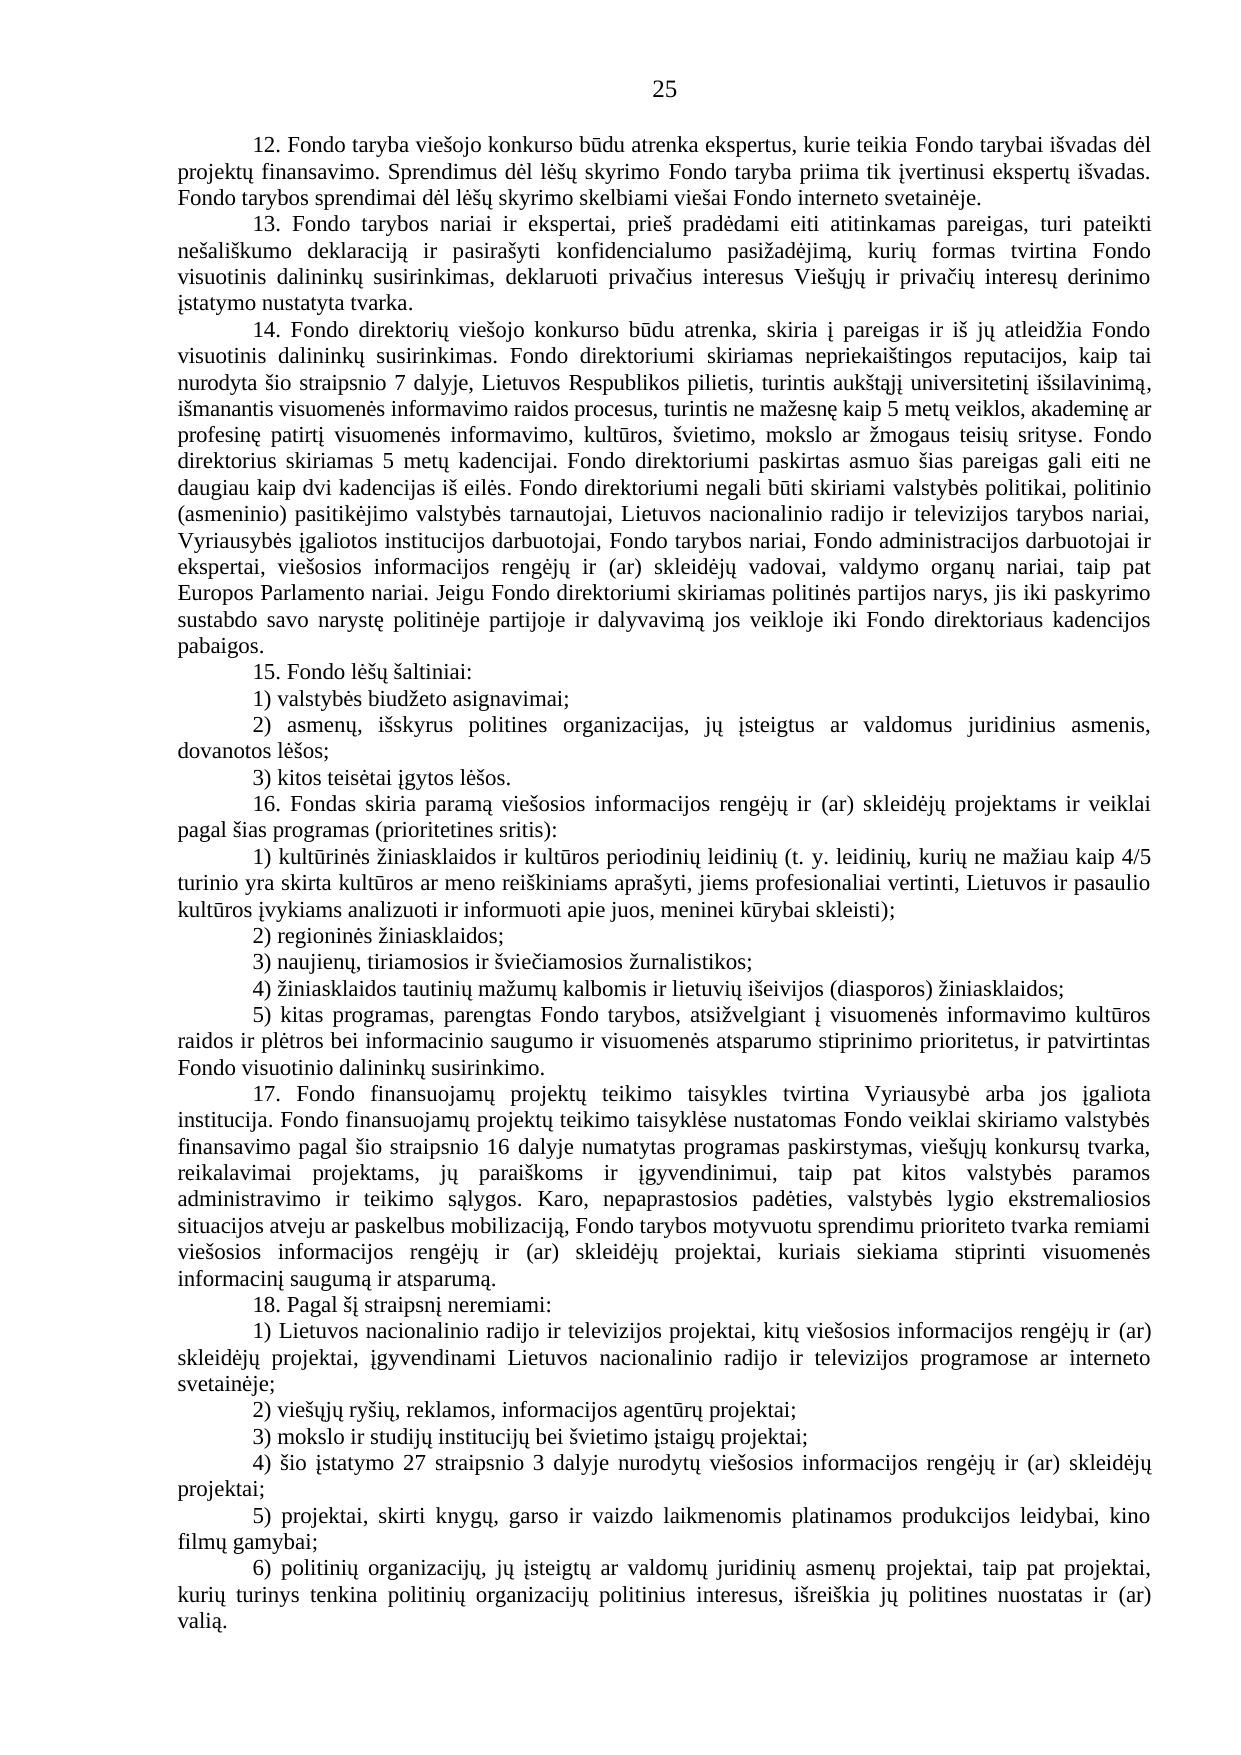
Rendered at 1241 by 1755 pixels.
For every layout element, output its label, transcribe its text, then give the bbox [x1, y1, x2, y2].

text 6) politinių organizacijų, jų įsteigtų ar valdomų juridinių asmenų projektai, taip pat projektai, kurių turinys tenkina politinių organizacijų politinius interesus, išreiškia jų politines nuostatas ir (ar) valią. [177, 1554, 1152, 1633]
text 3) naujienų, tiriamosios ir šviečiamosios žurnalistikos; [177, 948, 1152, 975]
text 5) projektai, skirti knygų, garso ir vaizdo laikmenomis platinamos produkcijos leidybai, kino filmų gamybai; [177, 1502, 1152, 1554]
text 4) šio įstatymo 27 straipsnio 3 dalyje nurodytų viešosios informacijos rengėjų ir (ar) skleidėjų projektai; [177, 1449, 1152, 1502]
text 15. Fondo lėšų šaltiniai: [177, 658, 1152, 685]
text 2) regioninės žiniasklaidos; [177, 922, 1152, 948]
text 12. Fondo taryba viešojo konkurso būdu atrenka ekspertus, kurie teikia Fondo tarybai išvadas dėl projektų finansavimo. Sprendimus dėl lėšų skyrimo Fondo taryba priima tik įvertinusi ekspertų išvadas. Fondo tarybos sprendimai dėl lėšų skyrimo skelbiami viešai Fondo interneto svetainėje. [177, 131, 1152, 210]
text 1) kultūrinės žiniasklaidos ir kultūros periodinių leidinių (t. y. leidinių, kurių ne mažiau kaip 4/5 turinio yra skirta kultūros ar meno reiškiniams aprašyti, jiems profesionaliai vertinti, Lietuvos ir pasaulio kultūros įvykiams analizuoti ir informuoti apie juos, meninei kūrybai skleisti); [177, 843, 1152, 922]
text 5) kitas programas, parengtas Fondo tarybos, atsižvelgiant į visuomenės informavimo kultūros raidos ir plėtros bei informacinio saugumo ir visuomenės atsparumo stiprinimo prioritetus, ir patvirtintas Fondo visuotinio dalininkų susirinkimo. [177, 1001, 1152, 1080]
text 18. Pagal šį straipsnį neremiami: [177, 1291, 1152, 1317]
text 16. Fondas skiria paramą viešosios informacijos rengėjų ir (ar) skleidėjų projektams ir veiklai pagal šias programas (prioritetines sritis): [177, 790, 1152, 843]
text 3) kitos teisėtai įgytos lėšos. [177, 764, 1152, 790]
text 3) mokslo ir studijų institucijų bei švietimo įstaigų projektai; [177, 1423, 1152, 1449]
text 14. Fondo direktorių viešojo konkurso būdu atrenka, skiria į pareigas ir iš jų atleidžia Fondo visuotinis dalininkų susirinkimas. Fondo direktoriumi skiriamas nepriekaištingos reputacijos, kaip tai nurodyta šio straipsnio 7 dalyje, Lietuvos Respublikos pilietis, turintis aukštąjį universitetinį išsilavinimą, išmanantis visuomenės informavimo raidos procesus, turintis ne mažesnę kaip 5 metų veiklos, akademinę ar profesinę patirtį visuomenės informavimo, kultūros, švietimo, mokslo ar žmogaus teisių srityse. Fondo direktorius skiriamas 5 metų kadencijai. Fondo direktoriumi paskirtas asmuo šias pareigas gali eiti ne daugiau kaip dvi kadencijas iš eilės. Fondo direktoriumi negali būti skiriami valstybės politikai, politinio (asmeninio) pasitikėjimo valstybės tarnautojai, Lietuvos nacionalinio radijo ir televizijos tarybos nariai, Vyriausybės įgaliotos institucijos darbuotojai, Fondo tarybos nariai, Fondo administracijos darbuotojai ir ekspertai, viešosios informacijos rengėjų ir (ar) skleidėjų vadovai, valdymo organų nariai, taip pat Europos Parlamento nariai. Jeigu Fondo direktoriumi skiriamas politinės partijos narys, jis iki paskyrimo sustabdo savo narystę politinėje partijoje ir dalyvavimą jos veikloje iki Fondo direktoriaus kadencijos pabaigos. [177, 316, 1152, 658]
text 17. Fondo finansuojamų projektų teikimo taisykles tvirtina Vyriausybė arba jos įgaliota institucija. Fondo finansuojamų projektų teikimo taisyklėse nustatomas Fondo veiklai skiriamo valstybės finansavimo pagal šio straipsnio 16 dalyje numatytas programas paskirstymas, viešųjų konkursų tvarka, reikalavimai projektams, jų paraiškoms ir įgyvendinimui, taip pat kitos valstybės paramos administravimo ir teikimo sąlygos. Karo, nepaprastosios padėties, valstybės lygio ekstremaliosios situacijos atveju ar paskelbus mobilizaciją, Fondo tarybos motyvuotu sprendimu prioriteto tvarka remiami viešosios informacijos rengėjų ir (ar) skleidėjų projektai, kuriais siekiama stiprinti visuomenės informacinį saugumą ir atsparumą. [177, 1080, 1152, 1291]
text 2) asmenų, išskyrus politines organizacijas, jų įsteigtus ar valdomus juridinius asmenis, dovanotos lėšos; [177, 711, 1152, 764]
text 4) žiniasklaidos tautinių mažumų kalbomis ir lietuvių išeivijos (diasporos) žiniasklaidos; [177, 975, 1152, 1001]
text 2) viešųjų ryšių, reklamos, informacijos agentūrų projektai; [177, 1396, 1152, 1423]
text 13. Fondo tarybos nariai ir ekspertai, prieš pradėdami eiti atitinkamas pareigas, turi pateikti nešališkumo deklaraciją ir pasirašyti konfidencialumo pasižadėjimą, kurių formas tvirtina Fondo visuotinis dalininkų susirinkimas, deklaruoti privačius interesus Viešųjų ir privačių interesų derinimo įstatymo nustatyta tvarka. [177, 210, 1152, 316]
text 1) valstybės biudžeto asignavimai; [177, 685, 1152, 711]
text 1) Lietuvos nacionalinio radijo ir televizijos projektai, kitų viešosios informacijos rengėjų ir (ar) skleidėjų projektai, įgyvendinami Lietuvos nacionalinio radijo ir televizijos programose ar interneto svetainėje; [177, 1317, 1152, 1396]
